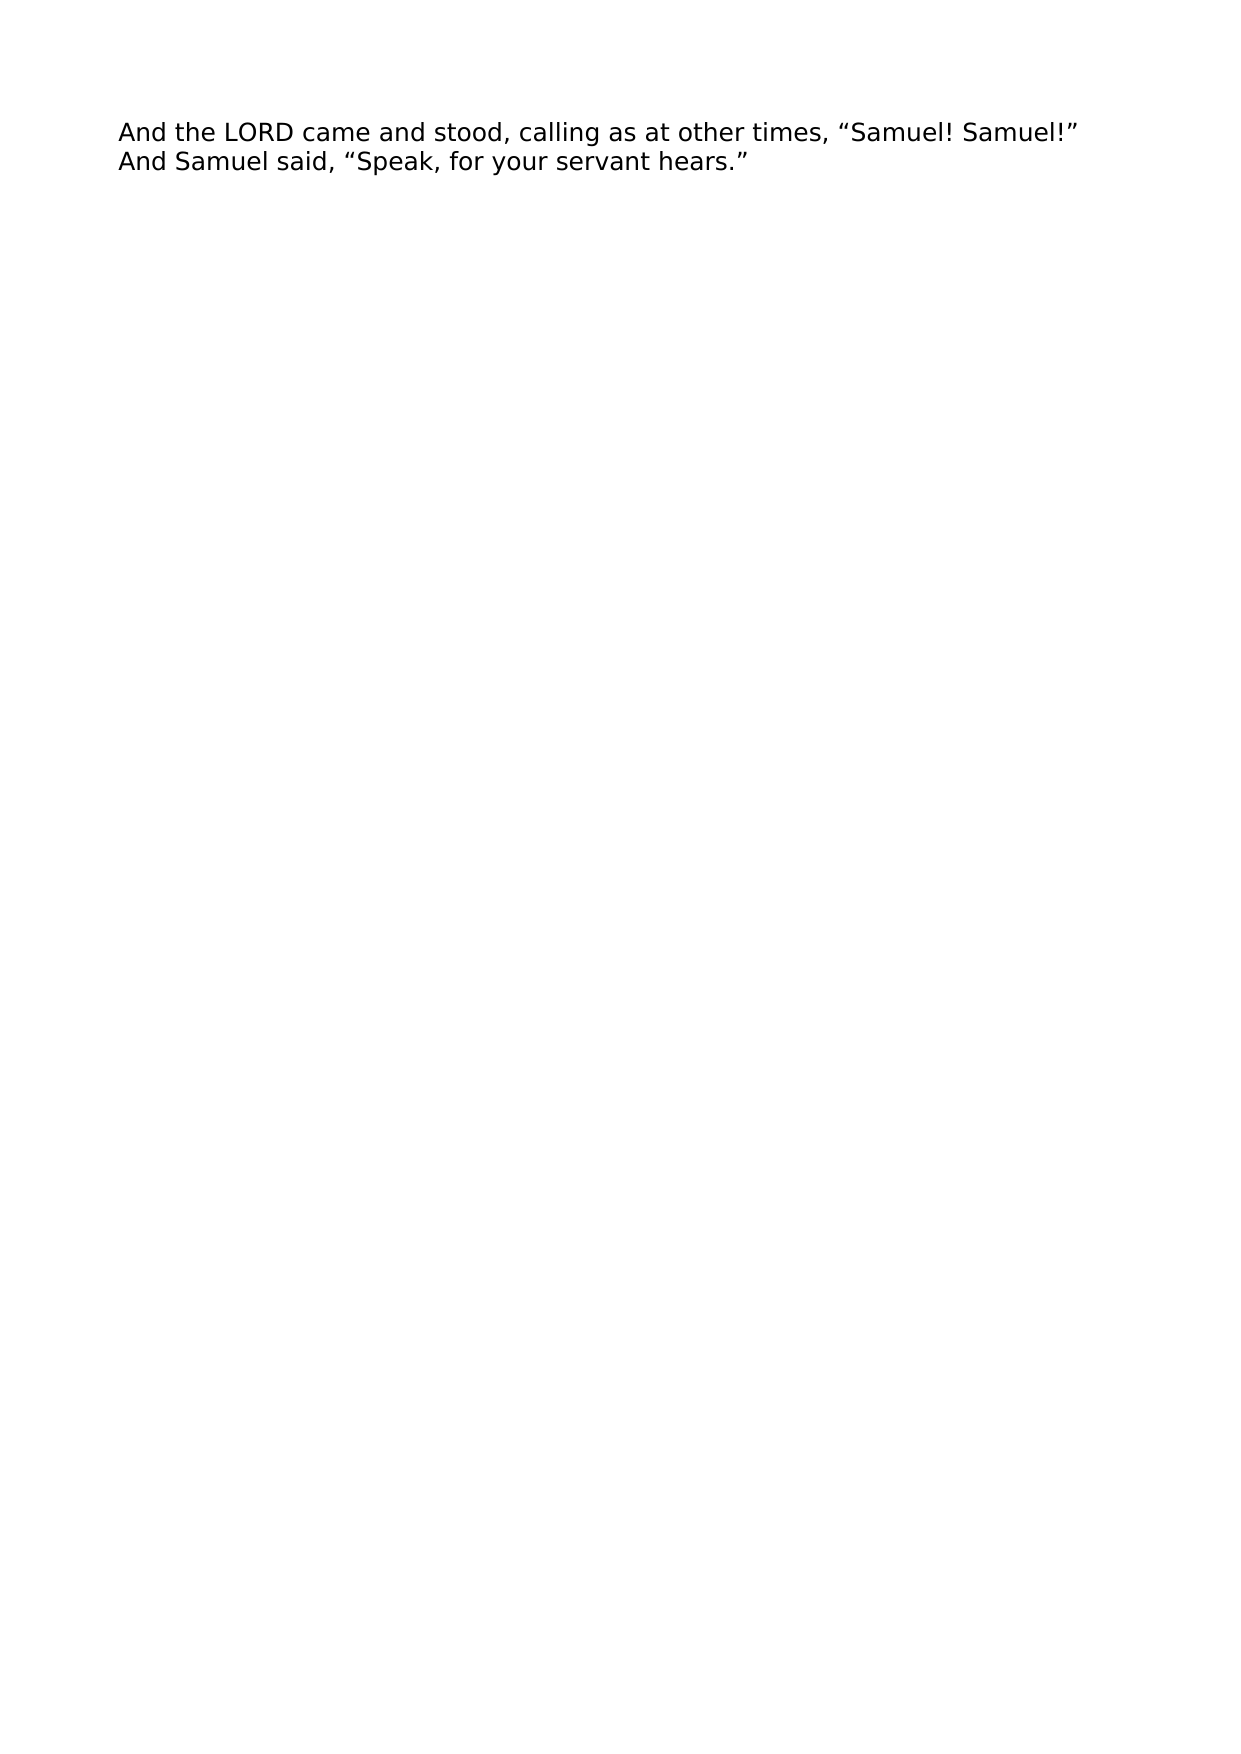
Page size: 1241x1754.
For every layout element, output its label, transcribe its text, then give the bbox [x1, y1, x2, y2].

text And the LORD came and stood, calling as at other times, “Samuel! Samuel!” And Samuel said, “Speak, for your servant hears.” [118, 118, 1122, 176]
